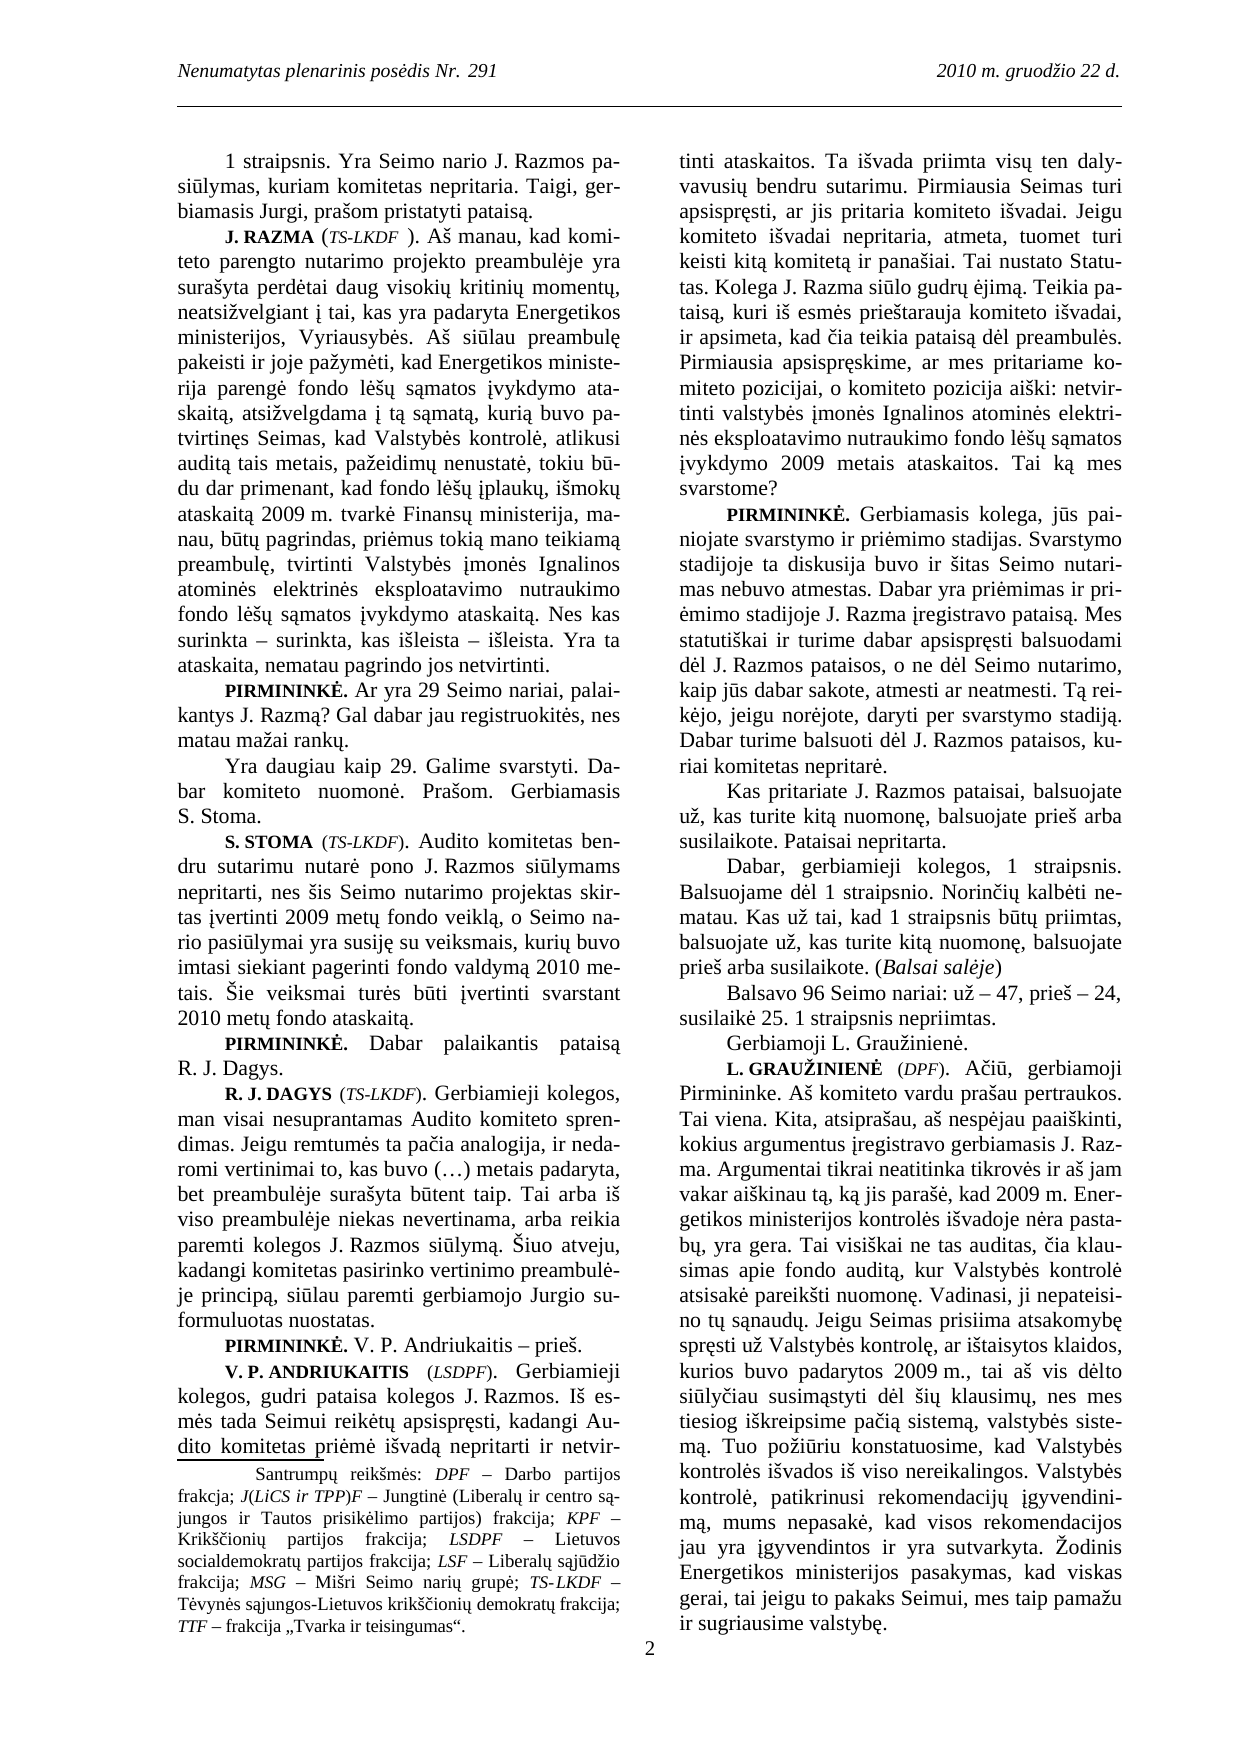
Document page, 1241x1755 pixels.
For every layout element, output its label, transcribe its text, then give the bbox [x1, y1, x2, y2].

text PIRMININKĖ. Ger­bia­ma­sis ko­le­ga, jūs pai­nio­ja­te svars­ty­mo ir pri­ėmi­mo sta­di­jas. Svars­ty­mo sta­di­jo­je ta dis­ku­si­ja bu­vo ir ši­tas Sei­mo nu­ta­ri­mas ne­bu­vo at­mes­tas. Da­bar yra pri­ėmi­mas ir pri­ėmi­mo sta­di­jo­je J. Raz­ma įre­gist­ra­vo pa­tai­są. Mes sta­tu­tiš­kai ir tu­ri­me da­bar ap­si­spręs­ti bal­suo­da­mi dėl J. Raz­mos pa­tai­sos, o ne dėl Sei­mo nu­ta­ri­mo, kaip jūs da­bar sa­ko­te, at­mes­ti ar ne­at­mes­ti. Tą rei­kė­jo, jei­gu no­rė­jo­te, da­ry­ti per svars­ty­mo sta­di­ją. Da­bar tu­ri­me bal­suo­ti dėl J. Raz­mos pa­tai­sos, ku­riai ko­mi­te­tas ne­pri­ta­rė. [679, 501, 1122, 778]
text 1 straips­nis. Yra Sei­mo na­rio J. Raz­mos pa­siū­ly­mas, ku­riam ko­mi­te­tas ne­pri­ta­ria. Tai­gi, ger­bia­ma­sis Jur­gi, pra­šom pri­sta­ty­ti pa­tai­są. [177, 148, 620, 223]
text R. J. DAGYS (TS-LKDF). Ger­bia­mie­ji ko­le­gos, man vi­sai ne­su­pran­ta­mas Au­di­to ko­mi­te­to spren­di­mas. Jei­gu rem­tu­mės ta pa­čia ana­lo­gi­ja, ir ne­da­ro­mi ver­ti­ni­mai to, kas bu­vo (…) me­tais pa­da­ry­ta, bet pre­am­bu­lė­je su­ra­šy­ta bū­tent taip. Tai ar­ba iš vi­so pre­am­bu­lė­je nie­kas ne­ver­ti­na­ma, ar­ba rei­kia pa­rem­ti ko­le­gos J. Raz­mos siū­ly­mą. Šiuo at­ve­ju, ka­dan­gi ko­mi­te­tas pa­si­rin­ko ver­ti­ni­mo pre­am­bu­lė­je prin­ci­pą, siū­lau pa­rem­ti ger­bia­mo­jo Jur­gio su­for­mu­luo­tas nuo­sta­tas. [177, 1080, 620, 1332]
text L. GRAUŽINIENĖ (DPF). Ačiū, ger­bia­mo­ji Pir­mi­nin­ke. Aš ko­mi­te­to var­du pra­šau per­trau­kos. Tai vie­na. Ki­ta, at­si­pra­šau, aš ne­spė­jau pa­aiš­kin­ti, ko­kius ar­gu­men­tus įre­gist­ra­vo ger­bia­ma­sis J. Raz­ma. Ar­gu­men­tai tik­rai ne­ati­tin­ka tik­ro­vės ir aš jam va­kar aiš­ki­nau tą, ką jis pa­ra­šė, kad 2009 m. Ener­ge­ti­kos mi­nis­te­ri­jos kon­tro­lės iš­va­do­je nė­ra pa­sta­bų, yra ge­ra. Tai vi­siš­kai ne tas au­di­tas, čia klau­simas apie fon­do au­di­tą, kur Vals­ty­bės kon­tro­lė at­si­sa­kė pa­reikš­ti nuo­mo­nę. Va­di­na­si, ji ne­pa­tei­si­no tų są­nau­dų. Jei­gu Sei­mas pri­si­i­ma at­sa­ko­my­bę spręs­ti už Vals­ty­bės kon­tro­lę, ar iš­tai­sy­tos klai­dos, ku­rios bu­vo pa­da­ry­tos 2009 m., tai aš vis dėl­to siū­ly­čiau su­si­mąs­ty­ti dėl šių klau­si­mų, nes mes tie­siog iš­kreip­si­me pa­čią sis­te­mą, vals­ty­bės sis­te­mą. Tuo po­žiū­riu kon­sta­tuo­si­me, kad Vals­ty­bės kon­tro­lės iš­va­dos iš vi­so ne­rei­ka­lin­gos. Vals­ty­bės kon­tro­lė, pa­tik­ri­nu­si re­ko­men­da­ci­jų įgy­ven­di­ni­mą, mums ne­pa­sa­kė, kad vi­sos re­ko­men­da­ci­jos jau yra įgy­ven­din­tos ir yra su­tvar­ky­ta. Žo­di­nis Ener­ge­ti­kos mi­nis­te­ri­jos pa­sa­ky­mas, kad vis­kas ge­rai, tai jei­gu to pa­kaks Sei­mui, mes taip pa­ma­žu ir su­griau­si­me vals­ty­bę. [679, 1055, 1122, 1635]
text Ger­bia­mo­ji L. Grau­ži­nie­nė. [679, 1030, 1122, 1055]
text Bal­sa­vo 96 Sei­mo na­riai: už – 47, prieš – 24, su­si­lai­kė 25. 1 straips­nis ne­pri­im­tas. [679, 979, 1122, 1030]
text Da­bar, ger­bia­mie­ji ko­le­gos, 1 straips­nis. Bal­suo­ja­me dėl 1 straips­nio. No­rin­čių kal­bė­ti ne­ma­tau. Kas už tai, kad 1 straips­nis bū­tų pri­im­tas, bal­suo­ja­te už, kas tu­ri­te ki­tą nuo­mo­nę, bal­suo­ja­te prieš ar­ba su­si­lai­ko­te. (Bal­sai sa­lė­je) [679, 853, 1122, 979]
text Santrumpų reikšmės: DPF – Darbo partij­os frakcja; J(LiCS ir TPP)F – Jung­ti­nė (Li­be­ra­lų ir cen­tro są­jun­gos ir Tautos prisikėlimo partijos) frakcija; KPF – Krikščionių partijos frakcija; LSDPF – Lietuvos socialdemokratų partijos frakcija; LSF – Liberalų sąjūdžio frakcija; MSG – Mišri Seimo narių grupė; TS‑LKDF – Tėvynės sąjungos-Lietuvos krikščionių demokratų frakcija; TTF – frakcija „Tvarka ir teisingumas“. [177, 1460, 620, 1636]
text S. STOMA (TS-LKDF). Au­di­to ko­mi­te­tas ben­dru su­ta­ri­mu nu­ta­rė po­no J. Raz­mos siū­ly­mams ne­pri­tar­ti, nes šis Sei­mo nu­ta­ri­mo pro­jek­tas skir­tas įver­tin­ti 2009 me­tų fon­do veik­lą, o Sei­mo na­rio pa­siū­ly­mai yra su­si­ję su veiks­mais, ku­rių bu­vo im­ta­si sie­kiant pa­ge­rin­ti fon­do val­dy­mą 2010 me­tais. Šie veiks­mai tu­rės bū­ti įver­tin­ti svars­tant 2010 me­tų fon­do ata­skai­tą. [177, 828, 620, 1030]
text PIRMININKĖ. Ar yra 29 Sei­mo na­riai, pa­lai­kan­tys J. Raz­mą? Gal da­bar jau re­gist­ruo­ki­tės, nes ma­tau ma­žai ran­kų. [177, 677, 620, 753]
text J. RAZMA (TS-LKDF). Aš ma­nau, kad ko­mi­te­to pa­reng­to nu­ta­ri­mo pro­jek­to pre­am­bu­lė­je yra su­ra­šy­ta per­dė­tai daug vi­so­kių kri­ti­nių mo­men­tų, neat­si­žvel­giant į tai, kas yra pa­da­ry­ta Ener­ge­ti­kos mi­nis­te­ri­jos, Vy­riau­sy­bės. Aš siū­lau pre­am­bu­lę pa­keis­ti ir jo­je pa­žy­mė­ti, kad Ener­ge­ti­kos mi­nis­te­ri­ja pa­ren­gė fon­do lė­šų są­ma­tos įvyk­dy­mo ata­skai­tą, at­si­žvelg­da­ma į tą są­ma­tą, ku­rią bu­vo pa­tvir­ti­nęs Sei­mas, kad Vals­ty­bės kon­tro­lė, at­li­ku­si au­di­tą tais me­tais, pa­žei­di­mų ne­nu­sta­tė, to­kiu bū­du dar pri­me­nant, kad fon­do lė­šų įplau­kų, iš­mo­kų ata­skai­tą 2009 m. tvar­kė Fi­nan­sų mi­nis­te­ri­ja, ma­nau, bū­tų pa­grin­das, pri­ėmus to­kią ma­no tei­kia­mą pre­am­bu­lę, tvir­tin­ti Vals­ty­bės įmo­nės Ig­na­li­nos ato­mi­nės elek­tri­nės eks­plo­a­ta­vi­mo nu­trau­ki­mo fon­do lė­šų są­ma­tos įvyk­dy­mo ata­skai­tą. Nes kas su­rink­ta – su­rink­ta, kas iš­leis­ta – iš­leis­ta. Yra ta ata­skai­ta, ne­ma­tau pa­grin­do jos ne­tvir­tin­ti. [177, 223, 620, 677]
text Yra dau­giau kaip 29. Ga­li­me svars­ty­ti. Da­bar ko­mi­te­to nuo­mo­nė. Pra­šom. Ger­bia­ma­sis S. Sto­ma. [177, 753, 620, 828]
text PIRMININKĖ. Da­bar pa­lai­kan­tis pa­tai­są R. J. Da­gys. [177, 1030, 620, 1080]
text V. P. ANDRIUKAITIS (LSDPF). Ger­bia­mie­ji ko­le­gos, gud­ri pa­tai­sa ko­le­gos J. Raz­mos. Iš es­mės ta­da Sei­mui rei­kė­tų ap­si­spręs­ti, ka­dan­gi Au­di­to ko­mi­te­tas pri­ėmė iš­va­dą ne­pri­tar­ti ir ne­tvir­ [177, 1358, 620, 1458]
text tinti ata­skai­tos. Ta iš­va­da pri­im­ta vi­sų ten da­ly­vavu­sių ben­dru su­ta­ri­mu. Pir­miau­sia Sei­mas tu­ri ap­si­spręs­ti, ar jis pri­ta­ria ko­mi­te­to iš­va­dai. Jei­gu ko­mi­te­to iš­va­dai ne­pri­ta­ria, at­me­ta, tuo­met tu­ri keis­ti ki­tą ko­mi­te­tą ir pa­na­šiai. Tai nu­sta­to Sta­tu­tas. Ko­le­ga J. Raz­ma siū­lo gud­rų ėji­mą. Tei­kia pa­tai­są, ku­ri iš es­mės prieš­ta­rau­ja ko­mi­te­to iš­va­dai, ir ap­si­me­ta, kad čia tei­kia pa­tai­są dėl pre­am­bu­lės. Pir­miau­sia ap­si­spręs­ki­me, ar mes pri­ta­ria­me ko­mi­te­to po­zi­ci­jai, o ko­mi­te­to po­zi­ci­ja aiš­ki: ne­tvir­tin­ti vals­ty­bės įmo­nės Ig­na­li­nos ato­mi­nės elek­tri­nės eks­plo­a­ta­vi­mo nu­trau­ki­mo fon­do lė­šų są­ma­tos įvyk­dy­mo 2009 me­tais ata­skai­tos. Tai ką mes svar­s­to­me? [679, 148, 1122, 501]
text PIRMININKĖ. V. P. An­driu­kai­tis – prieš. [177, 1332, 620, 1358]
text Kas pri­ta­ria­te J. Raz­mos pa­tai­sai, bal­suo­ja­te už, kas tu­ri­te ki­tą nuo­mo­nę, bal­suo­ja­te prieš ar­ba su­si­lai­ko­te. Pa­tai­sai ne­pri­tar­ta. [679, 778, 1122, 853]
